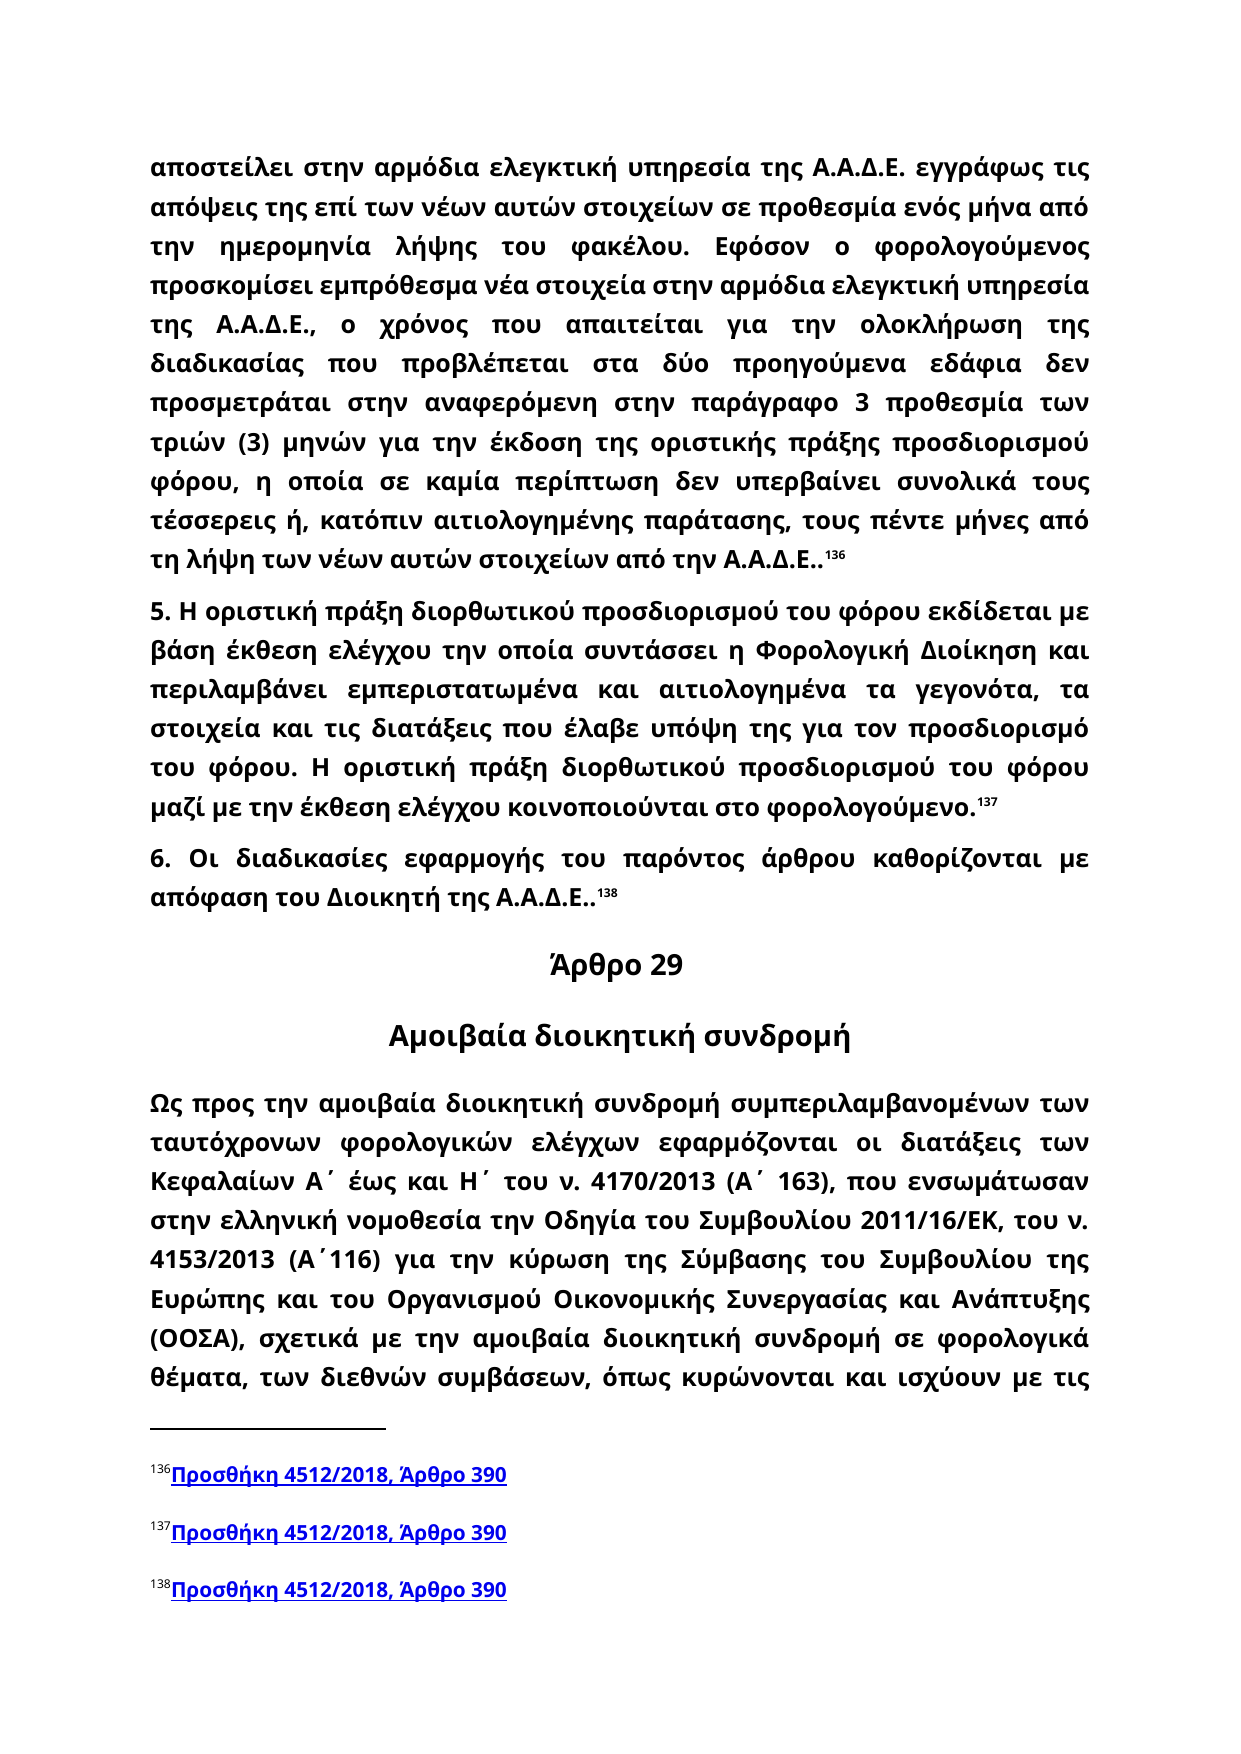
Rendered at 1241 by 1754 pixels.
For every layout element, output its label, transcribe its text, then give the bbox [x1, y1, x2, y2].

text Ως προς την αμοιβαία διοικητική συνδρομή συμπεριλαμβανομένων των ταυτόχρονων φορολογικών ελέγχων εφαρμόζονται οι διατάξεις των Κεφαλαίων Α΄ έως και Η΄ του ν. 4170/2013 (Α΄ 163), που ενσωμάτωσαν στην ελληνική νομοθεσία την Οδηγία του Συμβουλίου 2011/16/ΕΚ, του ν. 4153/2013 (Α΄116) για την κύρωση της Σύμβασης του Συμβουλίου της Ευρώπης και του Οργανισμού Οικονομικής Συνεργασίας και Ανάπτυξης (ΟΟΣΑ), σχετικά με την αμοιβαία διοικητική συνδρομή σε φορολογικά θέματα, των διεθνών συμβάσεων, όπως κυρώνονται και ισχύουν με τις [150, 1085, 1090, 1394]
text 5. Η οριστική πράξη διορθωτικού προσδιορισμού του φόρου εκδίδεται με βάση έκθεση ελέγχου την οποία συντάσσει η Φορολογική Διοίκηση και περιλαμβάνει εμπεριστατωμένα και αιτιολογημένα τα γεγονότα, τα στοιχεία και τις διατάξεις που έλαβε υπόψη της για τον προσδιορισμό του φόρου. Η οριστική πράξη διορθωτικού προσδιορισμού του φόρου μαζί με την έκθεση ελέγχου κοινοποιούνται στο φορολογούμενο. [150, 593, 1090, 823]
text Προσθήκη 4512/2018, Άρθρο 390 [150, 1518, 1090, 1546]
text αποστείλει στην αρμόδια ελεγκτική υπηρεσία της Α.Α.Δ.Ε. εγγράφως τις απόψεις της επί των νέων αυτών στοιχείων σε προθεσμία ενός μήνα από την ημερομηνία λήψης του φακέλου. Εφόσον ο φορολογούμενος προσκομίσει εμπρόθεσμα νέα στοιχεία στην αρμόδια ελεγκτική υπηρεσία της Α.Α.Δ.Ε., ο χρόνος που απαιτείται για την ολοκλήρωση της διαδικασίας που προβλέπεται στα δύο προηγούμενα εδάφια δεν προσμετράται στην αναφερόμενη στην παράγραφο 3 προθεσμία των τριών (3) μηνών για την έκδοση της οριστικής πράξης προσδιορισμού φόρου, η οποία σε καμία περίπτωση δεν υπερβαίνει συνολικά τους τέσσερεις ή, κατόπιν αιτιολογημένης παράτασης, τους πέντε μήνες από τη λήψη των νέων αυτών στοιχείων από την Α.Α.Δ.Ε.. [150, 150, 1090, 576]
subtitle Αμοιβαία διοικητική συνδρομή [150, 1015, 1090, 1054]
text Προσθήκη 4512/2018, Άρθρο 390 [150, 1460, 1090, 1489]
subtitle Άρθρο 29 [150, 944, 1090, 984]
text 6. Οι διαδικασίες εφαρμογής του παρόντος άρθρου καθορίζονται με απόφαση του Διοικητή της Α.Α.Δ.Ε.. [150, 841, 1090, 914]
text Προσθήκη 4512/2018, Άρθρο 390 [150, 1576, 1090, 1604]
